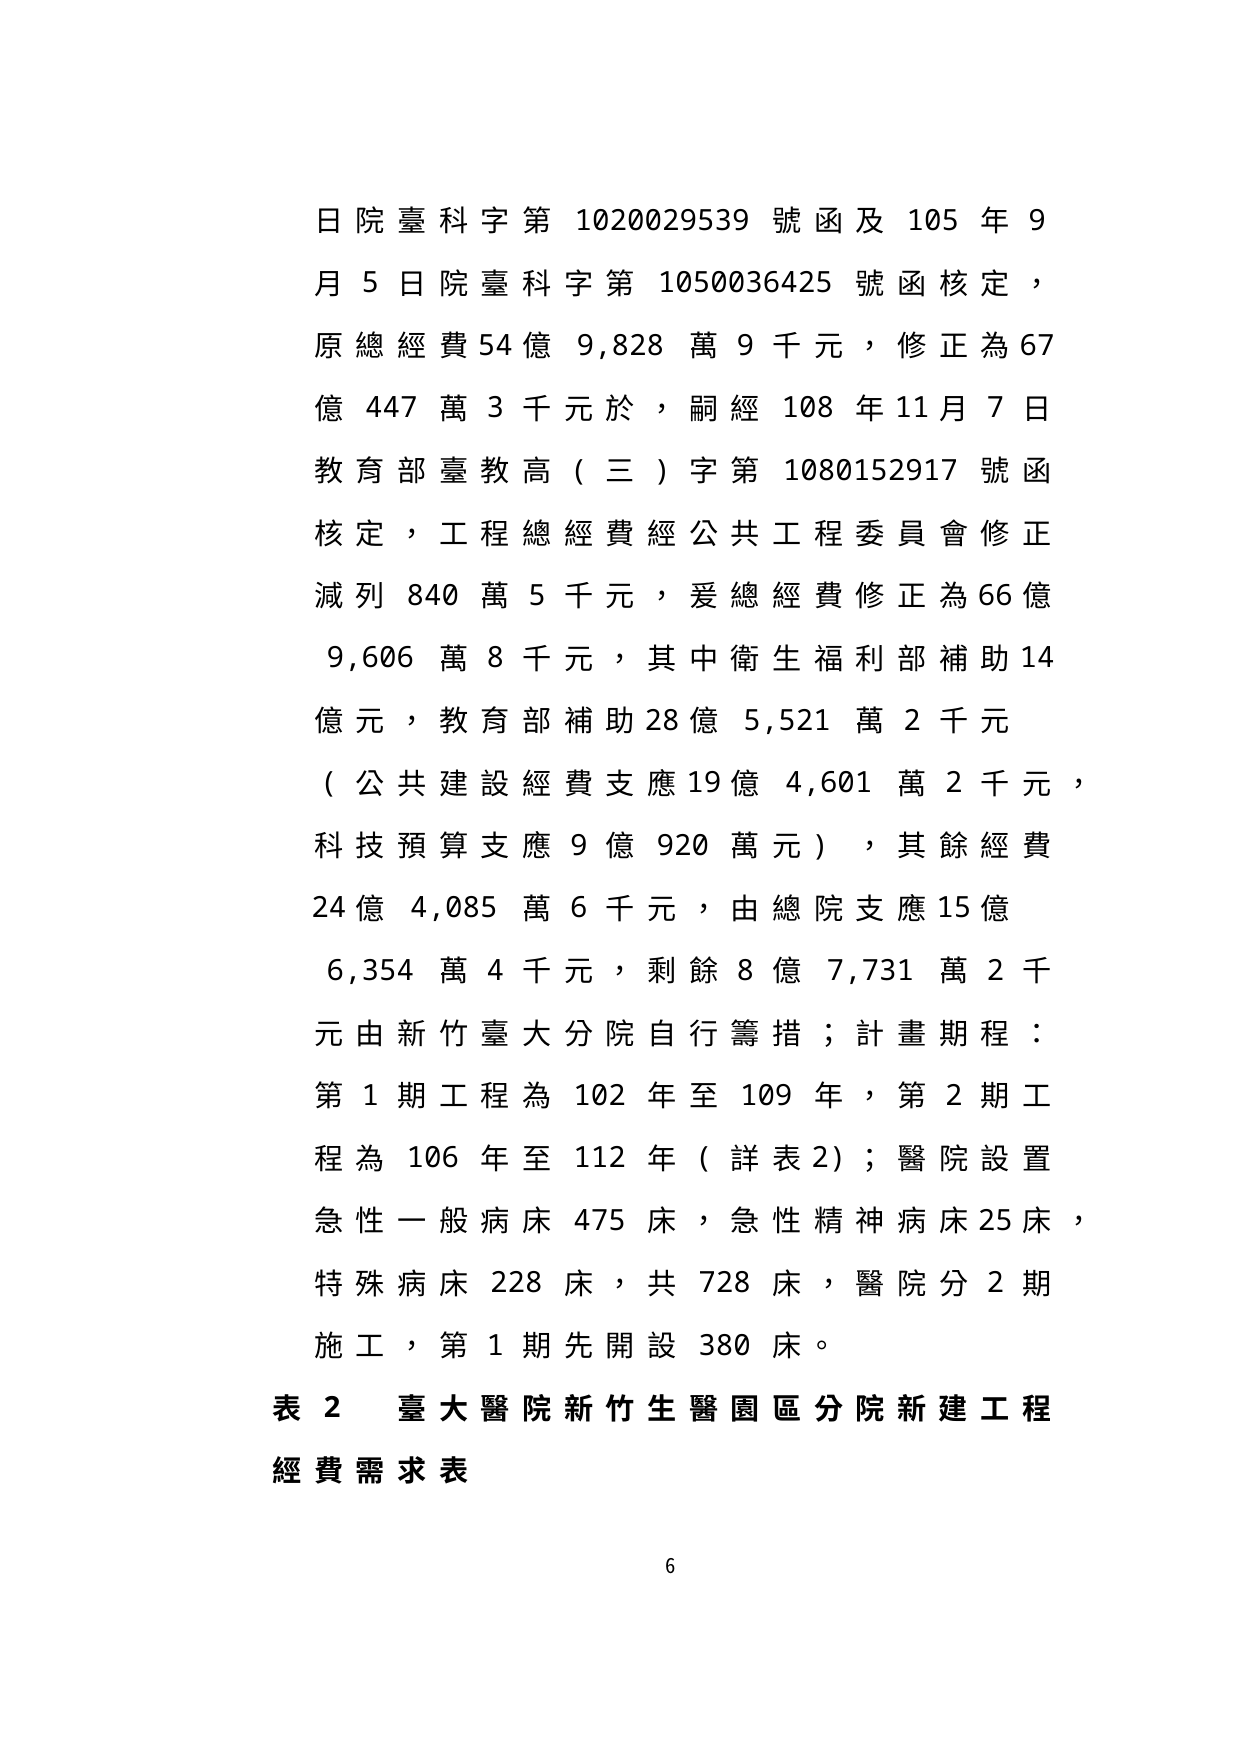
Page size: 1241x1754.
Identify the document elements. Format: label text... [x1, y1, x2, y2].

text 表2 臺大醫院新竹生醫園區分院新建工程經費需求表 [242, 1365, 1058, 1490]
text 1.臺大醫院配合政府持續推動「五加二」產業創新計畫，於新竹臺大分院生醫醫院竹北院區（以下簡稱竹北院區）積極籌設「新竹生醫園區分院新建工程」，發展轉譯研究、創新醫材及藥品研發，期達成整合生技創新聚落，串聯南港新藥研發、新竹生醫創新醫材、中南部特色醫材及特色藥品聚落，串接從北到南之特色聚落成為生技廊帶，建置亞太生醫研發產業重鎮之政策目標。該計畫經行政院102年5月30日院臺科字第1020029539號函及105年9月5日院臺科字第1050036425號函核定，原總經費54億9,828萬9千元，修正為67億447萬3千元於，嗣經108年11月7日教育部臺教高(三)字第1080152917號函核定，工程總經費經公共工程委員會修正減列840萬5千元，爰總經費修正為66億9,606萬8千元，其中衛生福利部補助14億元，教育部補助28億5,521萬2千元(公共建設經費支應19億4,601萬2千元，科技預算支應9億920萬元) ，其餘經費24億4,085萬6千元，由總院支應15億6,354萬4千元，剩餘8億7,731萬2千元由新竹臺大分院自行籌措；計畫期程：第1期工程為102年至109年，第2期工程為106年至112年(詳表2)；醫院設置急性一般病床475床，急性精神病床25床，特殊病床228床，共728床，醫院分2期施工，第1期先開設380床。 [271, 177, 1058, 1365]
